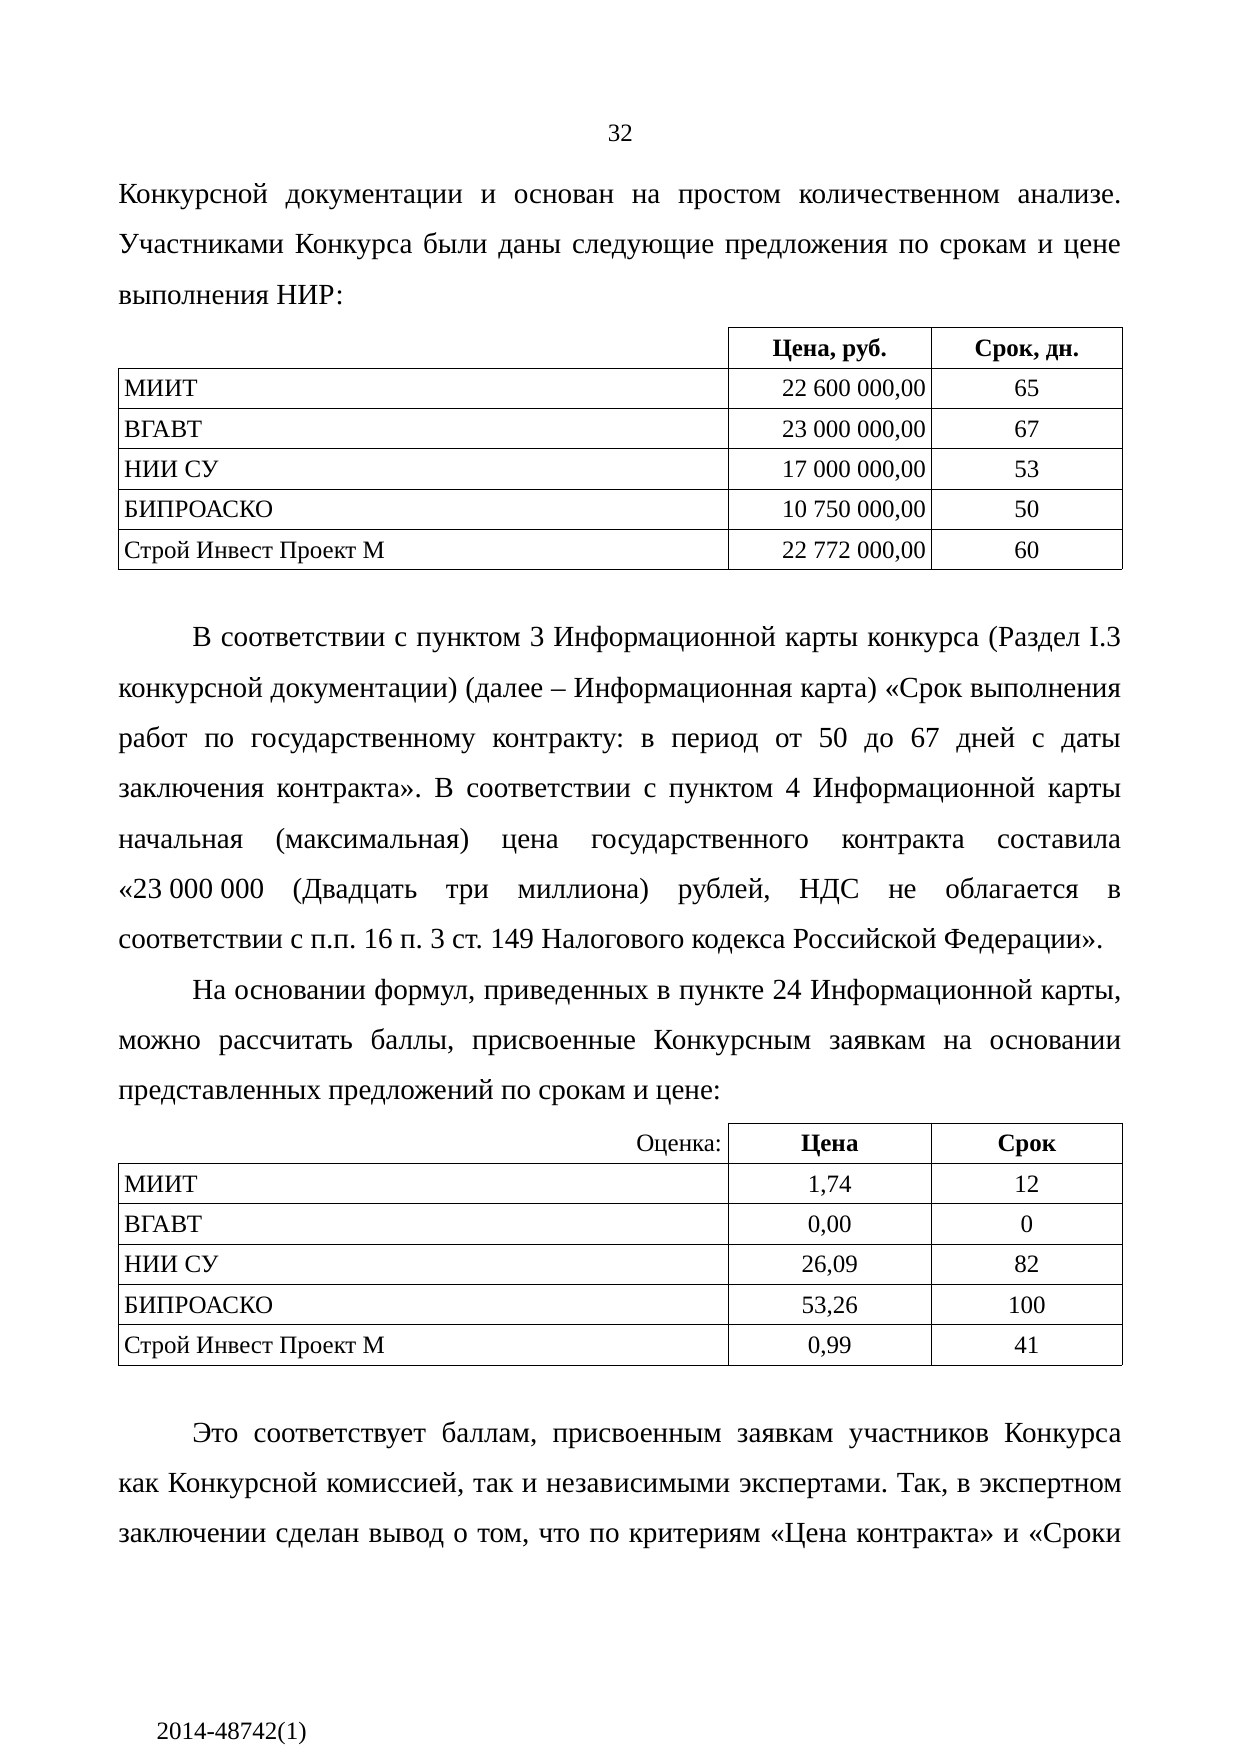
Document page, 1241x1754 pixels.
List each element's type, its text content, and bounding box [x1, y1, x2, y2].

table_cell БИПРОАСКО [119, 490, 728, 529]
table_cell НИИ СУ [119, 449, 728, 488]
text Конкурсной документации и основан на простом количественном анализе. Участниками Конкурса были даны следующие предложения по срокам и цене выполнения НИР: [118, 176, 1122, 311]
table_cell НИИ СУ [119, 1245, 728, 1284]
table_cell БИПРОАСКО [119, 1285, 728, 1324]
table_cell ВГАВТ [119, 409, 728, 448]
table_cell 65 [932, 369, 1122, 408]
table_cell 22 772 000,00 [729, 530, 931, 569]
table_cell 0,00 [729, 1204, 931, 1244]
table_cell 53,26 [729, 1285, 931, 1324]
table_cell 82 [932, 1245, 1122, 1284]
table_header Оценка: [118, 1123, 728, 1163]
table_cell 1,74 [729, 1164, 931, 1203]
table_cell МИИТ [119, 369, 728, 408]
table_header [118, 327, 728, 368]
table_header Срок [932, 1124, 1122, 1163]
table_header Цена, руб. [729, 328, 931, 368]
table_cell 10 750 000,00 [729, 490, 931, 529]
table_cell 12 [932, 1164, 1122, 1203]
table_cell 60 [932, 530, 1122, 569]
table_cell Строй Инвест Проект М [119, 1325, 728, 1364]
table_cell 41 [932, 1325, 1122, 1364]
table_cell ВГАВТ [119, 1204, 728, 1244]
text В соответствии с пунктом 3 Информационной карты конкурса (Раздел I.3 конкурсной документации) (далее – Информационная карта) «Срок выполнения работ по государственному контракту: в период от 50 до 67 дней с даты заключения контракта». В соответствии с пунктом 4 Информационной карты начальная (максимальная) цена государственного контракта составила «23 000 000 (Двадцать три миллиона) рублей, НДС не облагается в соответствии с п.п. 16 п. 3 ст. 149 Налогового кодекса Российской Федерации». [118, 619, 1122, 955]
table_cell МИИТ [119, 1164, 728, 1203]
table_cell 26,09 [729, 1245, 931, 1284]
table_header Цена [729, 1124, 931, 1163]
table_cell 23 000 000,00 [729, 409, 931, 448]
table_cell 53 [932, 449, 1122, 488]
table_cell 50 [932, 490, 1122, 529]
table_cell 0 [932, 1204, 1122, 1244]
text Это соответствует баллам, присвоенным заявкам участников Конкурса как Конкурсной комиссией, так и независимыми экспертами. Так, в экспертном заключении сделан вывод о том, что по критериям «Цена контракта» и «Сроки [118, 1415, 1122, 1549]
table_cell 22 600 000,00 [729, 369, 931, 408]
table_cell 100 [932, 1285, 1122, 1324]
table_cell Строй Инвест Проект М [119, 530, 728, 569]
table_cell 17 000 000,00 [729, 449, 931, 488]
text На основании формул, приведенных в пункте 24 Информационной карты, можно рассчитать баллы, присвоенные Конкурсным заявкам на основании представленных предложений по срокам и цене: [118, 972, 1122, 1106]
table_cell 0,99 [729, 1325, 931, 1364]
table_cell 67 [932, 409, 1122, 448]
table_header Срок, дн. [932, 328, 1122, 368]
